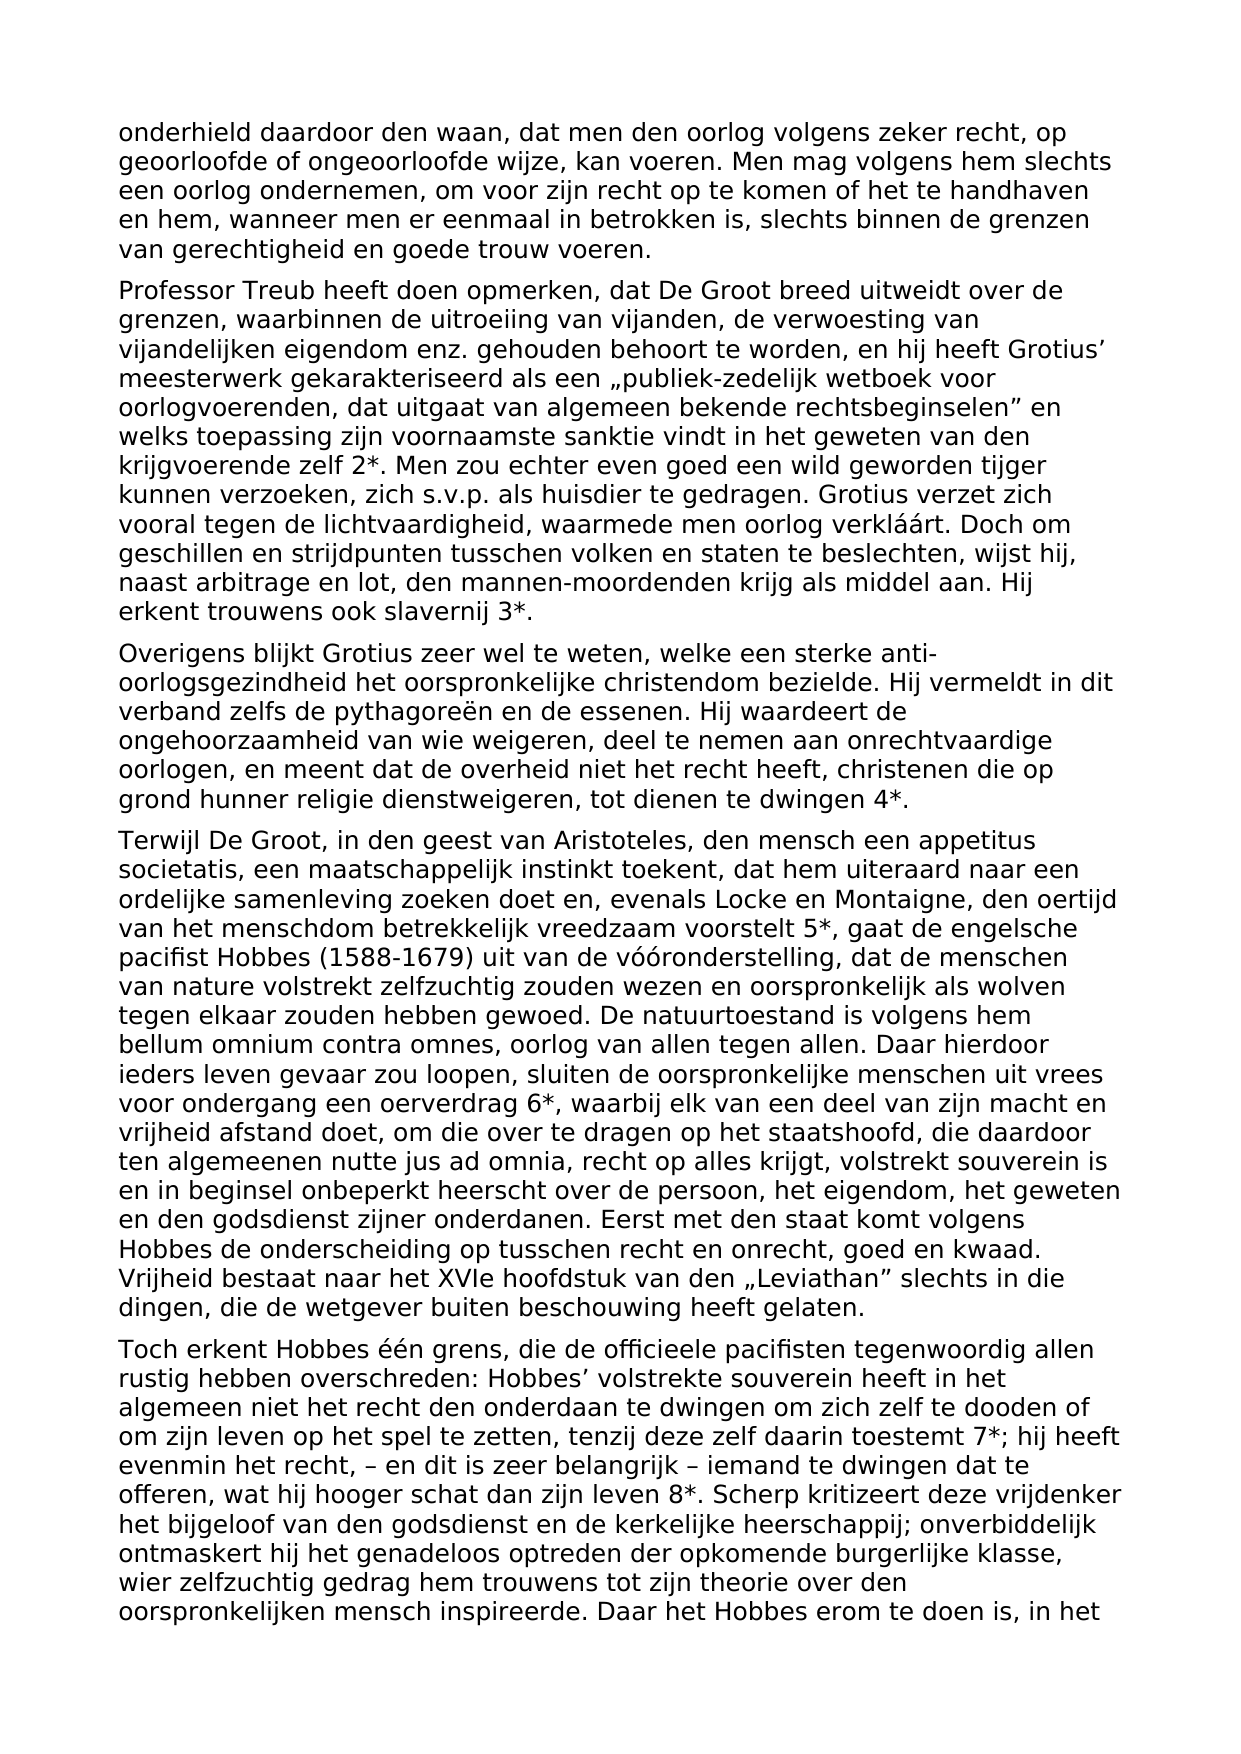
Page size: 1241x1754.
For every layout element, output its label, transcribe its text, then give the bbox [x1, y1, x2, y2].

text Overigens blijkt Grotius zeer wel te weten, welke een sterke anti-oorlogsgezindheid het oorspronkelijke christendom bezielde. Hij vermeldt in dit verband zelfs de pythagoreën en de essenen. Hij waardeert de ongehoorzaamheid van wie weigeren, deel te nemen aan onrechtvaardige oorlogen, en meent dat de overheid niet het recht heeft, christenen die op grond hunner religie dienstweigeren, tot dienen te dwingen 4*. [118, 639, 1122, 814]
text onderhield daardoor den waan, dat men den oorlog volgens zeker recht, op geoorloofde of ongeoorloofde wijze, kan voeren. Men mag volgens hem slechts een oorlog ondernemen, om voor zijn recht op te komen of het te handhaven en hem, wanneer men er eenmaal in betrokken is, slechts binnen de grenzen van gerechtigheid en goede trouw voeren. [118, 118, 1122, 264]
text Toch erkent Hobbes één grens, die de officieele pacifisten tegenwoordig allen rustig hebben overschreden: Hobbes’ volstrekte souverein heeft in het algemeen niet het recht den onderdaan te dwingen om zich zelf te dooden of om zijn leven op het spel te zetten, tenzij deze zelf daarin toestemt 7*; hij heeft evenmin het recht, – en dit is zeer belangrijk – iemand te dwingen dat te offeren, wat hij hooger schat dan zijn leven 8*. Scherp kritizeert deze vrijdenker het bijgeloof van den godsdienst en de kerkelijke heerschappij; onverbiddelijk ontmaskert hij het genadeloos optreden der opkomende burgerlijke klasse, wier zelfzuchtig gedrag hem trouwens tot zijn theorie over den oorspronkelijken mensch inspireerde. Daar het Hobbes erom te doen is, in het [118, 1335, 1122, 1626]
text Terwijl De Groot, in den geest van Aristoteles, den mensch een appetitus societatis, een maatschappelijk instinkt toekent, dat hem uiteraard naar een ordelijke samenleving zoeken doet en, evenals Locke en Montaigne, den oertijd van het menschdom betrekkelijk vreedzaam voorstelt 5*, gaat de engelsche pacifist Hobbes (1588-1679) uit van de vóóronderstelling, dat de menschen van nature volstrekt zelfzuchtig zouden wezen en oorspronkelijk als wolven tegen elkaar zouden hebben gewoed. De natuurtoestand is volgens hem bellum omnium contra omnes, oorlog van allen tegen allen. Daar hierdoor ieders leven gevaar zou loopen, sluiten de oorspronkelijke menschen uit vrees voor ondergang een oerverdrag 6*, waarbij elk van een deel van zijn macht en vrijheid afstand doet, om die over te dragen op het staatshoofd, die daardoor ten algemeenen nutte jus ad omnia, recht op alles krijgt, volstrekt souverein is en in beginsel onbeperkt heerscht over de persoon, het eigendom, het geweten en den godsdienst zijner onderdanen. Eerst met den staat komt volgens Hobbes de onderscheiding op tusschen recht en onrecht, goed en kwaad. Vrijheid bestaat naar het XVIe hoofdstuk van den „Leviathan” slechts in die dingen, die de wetgever buiten beschouwing heeft gelaten. [118, 826, 1122, 1322]
text Professor Treub heeft doen opmerken, dat De Groot breed uitweidt over de grenzen, waarbinnen de uitroeiing van vijanden, de verwoesting van vijandelijken eigendom enz. gehouden behoort te worden, en hij heeft Grotius’ meesterwerk gekarakteriseerd als een „publiek-zedelijk wetboek voor oorlogvoerenden, dat uitgaat van algemeen bekende rechtsbeginselen” en welks toepassing zijn voornaamste sanktie vindt in het geweten van den krijgvoerende zelf 2*. Men zou echter even goed een wild geworden tijger kunnen verzoeken, zich s.v.p. als huisdier te gedragen. Grotius verzet zich vooral tegen de lichtvaardigheid, waarmede men oorlog verkláárt. Doch om geschillen en strijdpunten tusschen volken en staten te beslechten, wijst hij, naast arbitrage en lot, den mannen-moordenden krijg als middel aan. Hij erkent trouwens ook slavernij 3*. [118, 276, 1122, 626]
